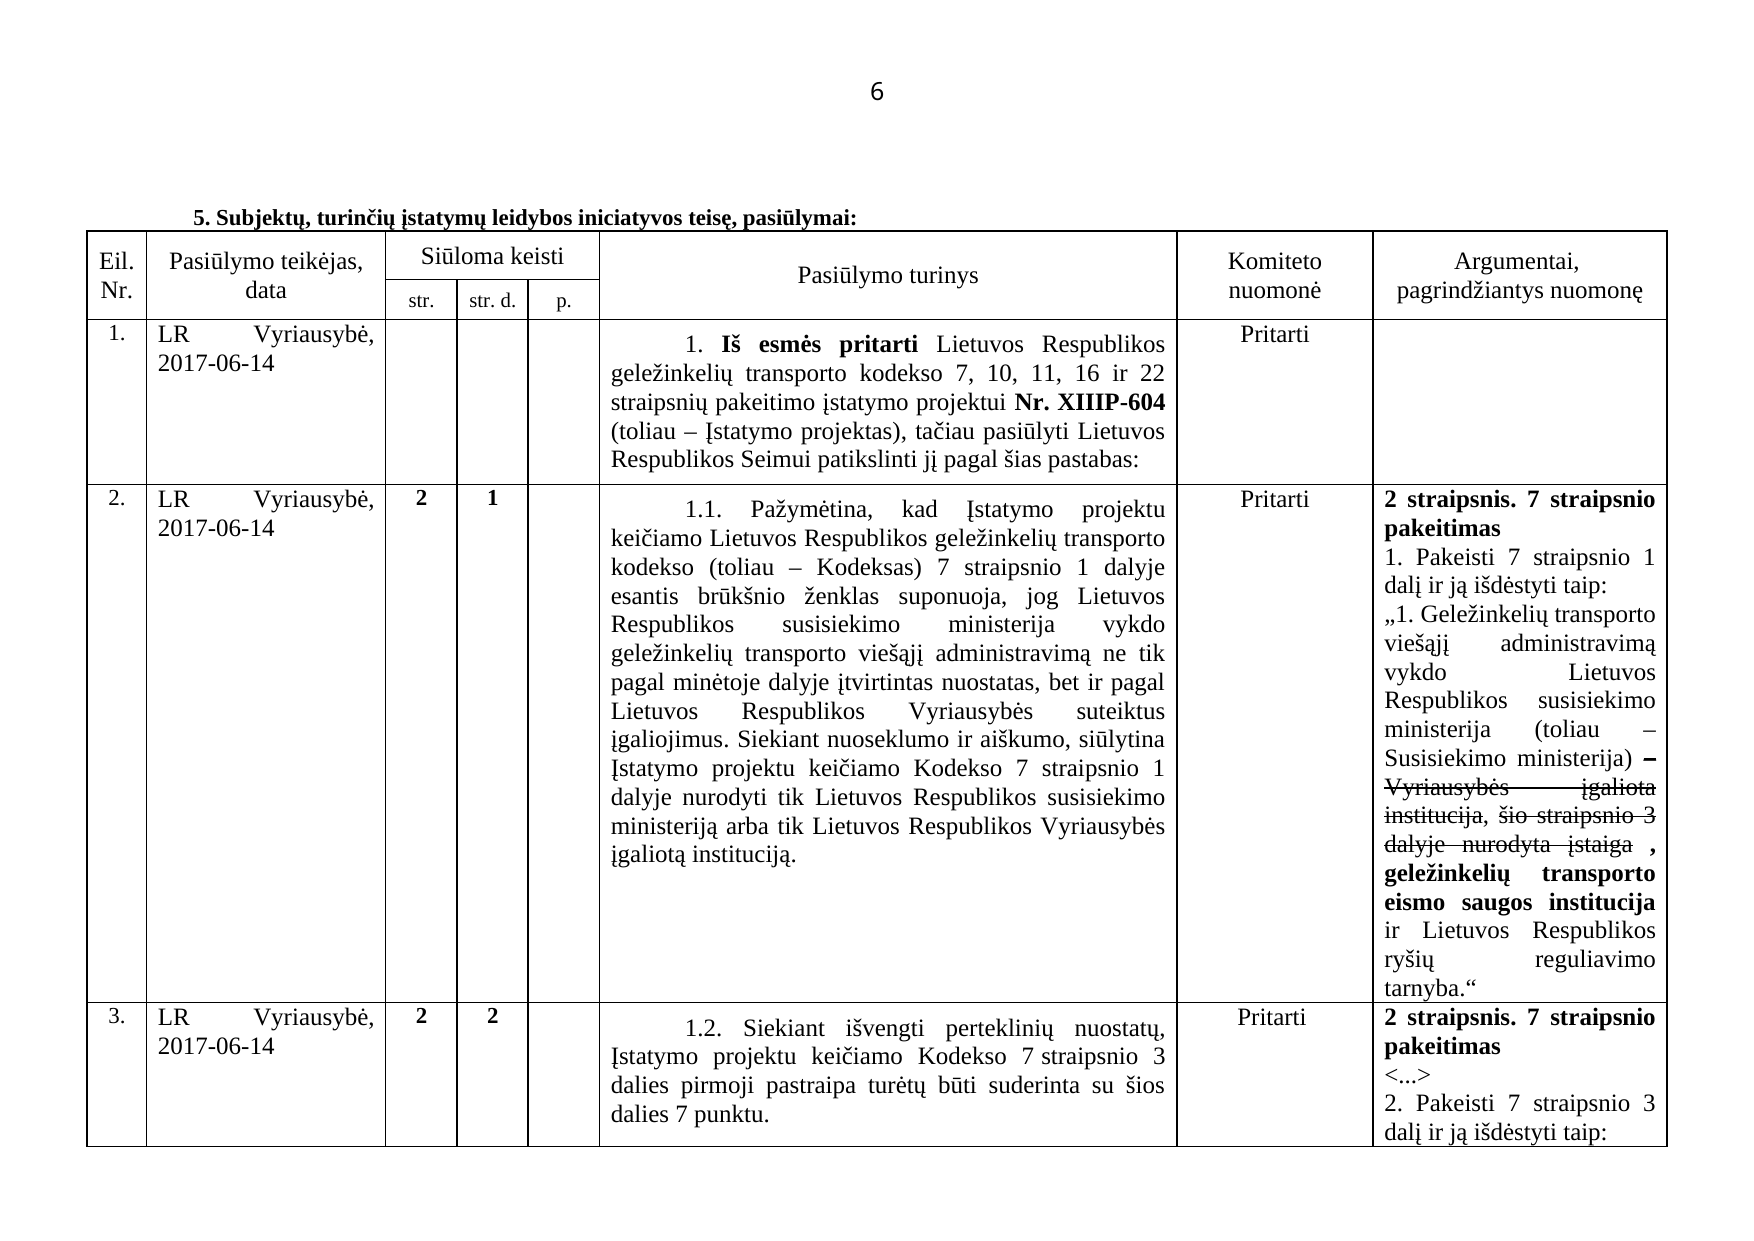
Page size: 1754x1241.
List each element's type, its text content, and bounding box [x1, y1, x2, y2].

table_cell 1. Iš esmės pritarti Lietuvos Respublikos geležinkelių transporto kodekso 7, 10, 11, 16 ir 22 straipsnių pakeitimo įstatymo projektui Nr. XIIIP-604 (toliau – Įstatymo projektas), tačiau pasiūlyti Lietuvos Respublikos Seimui patikslinti jį pagal šias pastabas: [600, 320, 1176, 484]
table_header Pasiūlymo teikėjas, data [147, 232, 385, 318]
table_cell [386, 320, 456, 484]
table_cell str. d. [458, 280, 527, 318]
table_cell 1 [458, 485, 527, 1002]
table_cell [458, 320, 527, 484]
table_cell str. [386, 280, 456, 318]
table_cell [529, 320, 599, 484]
table_cell Pritarti [1178, 485, 1372, 1002]
table_cell 2. [88, 485, 146, 1002]
table_cell 3. [88, 1003, 146, 1146]
table_header Komiteto nuomonė [1178, 232, 1372, 318]
table_cell 2 [458, 1003, 527, 1146]
table_cell LR Vyriausybė, 2017-06-14 [147, 1003, 385, 1146]
table_cell 2 [386, 1003, 456, 1146]
table_cell 2 [386, 485, 456, 1002]
table_cell 2 straipsnis. 7 straipsnio pakeitimas <...> 2. Pakeisti 7 straipsnio 3 dalį ir ją išdėstyti taip: [1374, 1003, 1666, 1146]
table_cell 1. [88, 320, 146, 484]
table_cell [1374, 320, 1666, 484]
table_cell Pritarti [1178, 1003, 1372, 1146]
table_cell LR Vyriausybė, 2017-06-14 [147, 320, 385, 484]
table_cell Pritarti [1178, 320, 1372, 484]
table_cell LR Vyriausybė, 2017-06-14 [147, 485, 385, 1002]
table_header Argumentai, pagrindžiantys nuomonę [1374, 232, 1666, 318]
table_cell 1.1. Pažymėtina, kad Įstatymo projektu keičiamo Lietuvos Respublikos geležinkelių transporto kodekso (toliau – Kodeksas) 7 straipsnio 1 dalyje esantis brūkšnio ženklas suponuoja, jog Lietuvos Respublikos susisiekimo ministerija vykdo geležinkelių transporto viešąjį administravimą ne tik pagal minėtoje dalyje įtvirtintas nuostatas, bet ir pagal Lietuvos Respublikos Vyriausybės suteiktus įgaliojimus. Siekiant nuoseklumo ir aiškumo, siūlytina Įstatymo projektu keičiamo Kodekso 7 straipsnio 1 dalyje nurodyti tik Lietuvos Respublikos susisiekimo ministeriją arba tik Lietuvos Respublikos Vyriausybės įgaliotą instituciją. [600, 485, 1176, 1002]
table_cell [529, 485, 599, 1002]
text 5. Subjektų, turinčių įstatymų leidybos iniciatyvos teisę, pasiūlymai: [118, 203, 1636, 230]
table_header Eil. Nr. [88, 232, 146, 318]
table_cell 1.2. Siekiant išvengti perteklinių nuostatų, Įstatymo projektu keičiamo Kodekso 7 straipsnio 3 dalies pirmoji pastraipa turėtų būti suderinta su šios dalies 7 punktu. [600, 1003, 1176, 1146]
table_cell 2 straipsnis. 7 straipsnio pakeitimas 1. Pakeisti 7 straipsnio 1 dalį ir ją išdėstyti taip: „1. Geležinkelių transporto viešąjį administravimą vykdo Lietuvos Respublikos susisiekimo ministerija (toliau – Susisiekimo ministerija) – Vyriausybės įgaliota institucija, šio straipsnio 3 dalyje nurodyta įstaiga , geležinkelių transporto eismo saugos institucija ir Lietuvos Respublikos ryšių reguliavimo tarnyba.“ [1374, 485, 1666, 1002]
table_header Siūloma keisti [386, 232, 599, 279]
table_cell [529, 1003, 599, 1146]
table_cell p. [529, 280, 599, 318]
table_header Pasiūlymo turinys [600, 232, 1176, 318]
